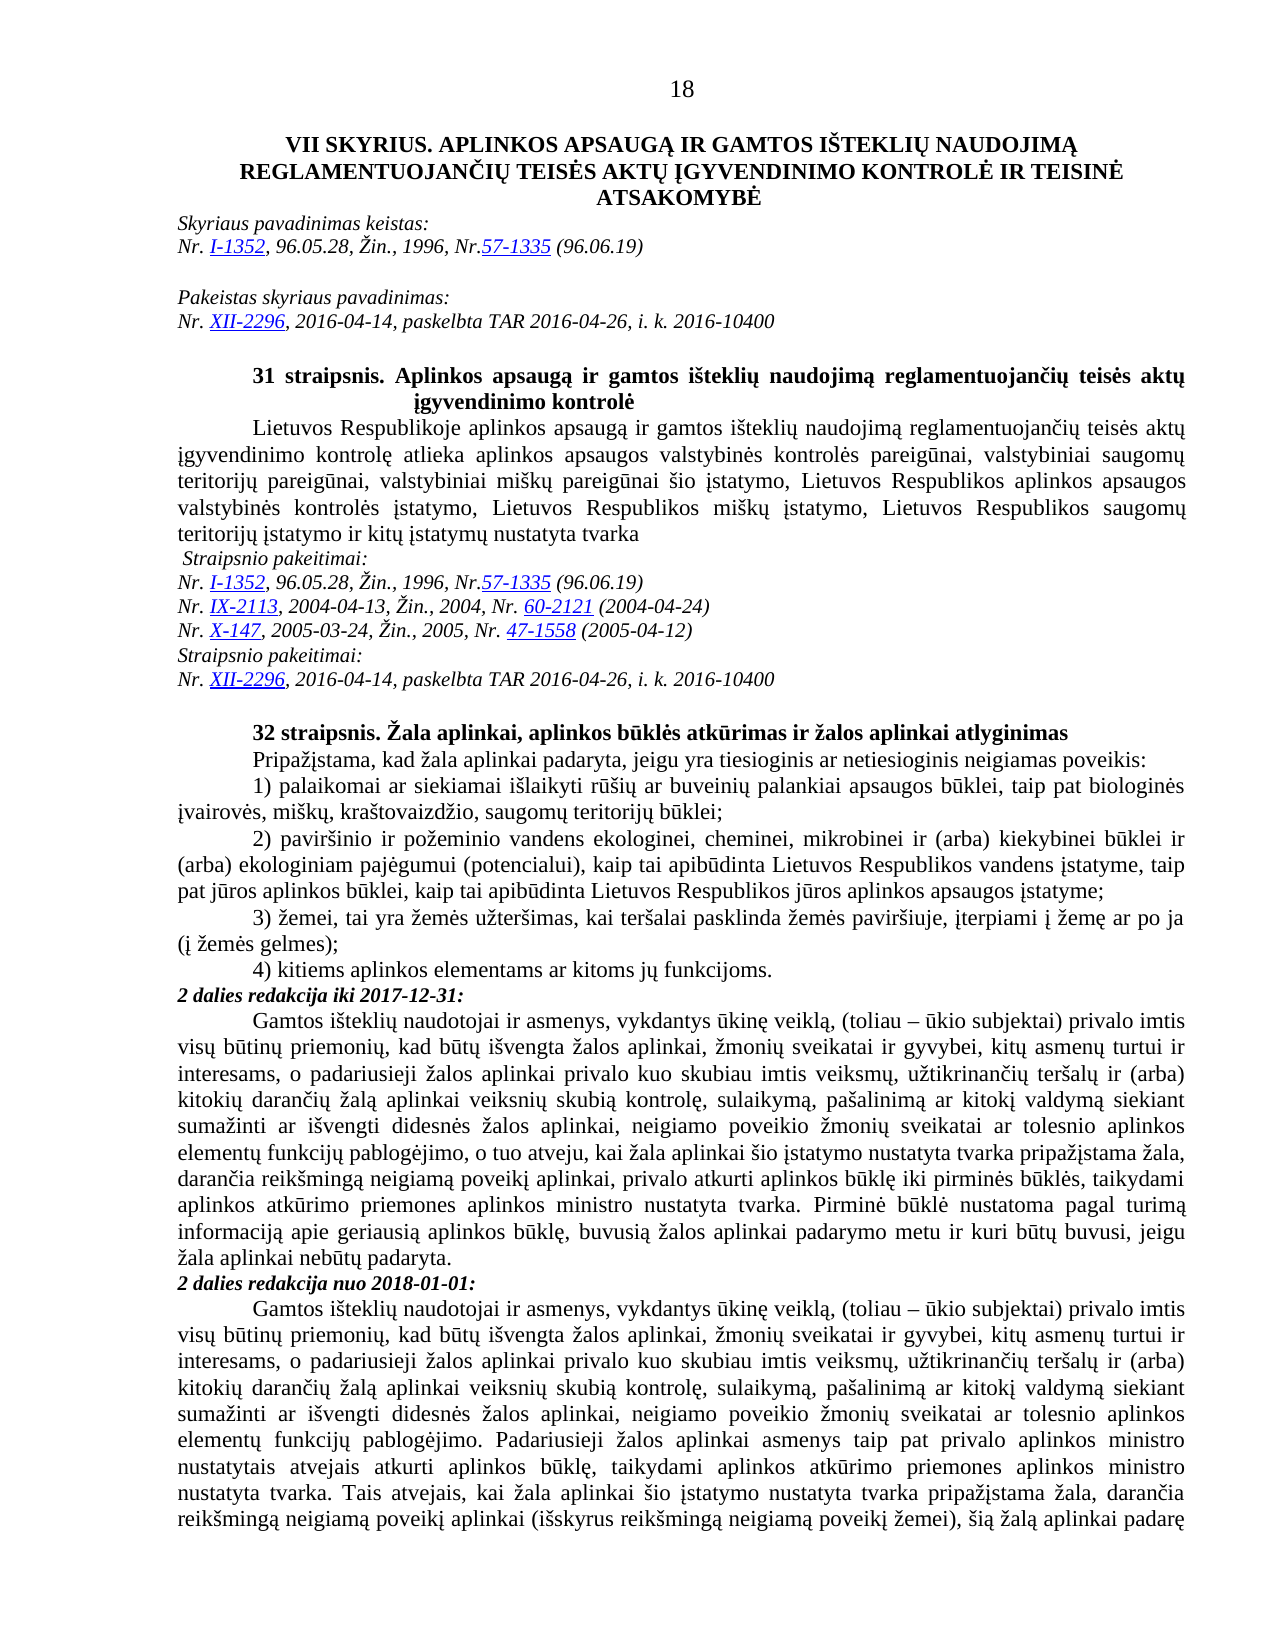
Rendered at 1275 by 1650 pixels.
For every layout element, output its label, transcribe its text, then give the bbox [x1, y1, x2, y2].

text Nr. I-1352, 96.05.28, Žin., 1996, Nr.57-1335 (96.06.19) [177, 234, 1186, 258]
text 1) palaikomai ar siekiamai išlaikyti rūšių ar buveinių palankiai apsaugos būklei, taip pat biologinės įvairovės, miškų, kraštovaizdžio, saugomų teritorijų būklei; [177, 772, 1186, 825]
text 2 dalies redakcija iki 2017-12-31: [177, 983, 1186, 1007]
text 2) paviršinio ir požeminio vandens ekologinei, cheminei, mikrobinei ir (arba) kiekybinei būklei ir (arba) ekologiniam pajėgumui (potencialui), kaip tai apibūdinta Lietuvos Respublikos vandens įstatyme, taip pat jūros aplinkos būklei, kaip tai apibūdinta Lietuvos Respublikos jūros aplinkos apsaugos įstatyme; [177, 825, 1186, 904]
text Nr. XII-2296, 2016-04-14, paskelbta TAR 2016-04-26, i. k. 2016-10400 [177, 309, 1186, 333]
text 31 straipsnis. Aplinkos apsaugą ir gamtos išteklių naudojimą reglamentuojančių teisės aktų įgyvendinimo kontrolė [252, 362, 1186, 414]
text Skyriaus pavadinimas keistas: [177, 210, 1186, 234]
text 2 dalies redakcija nuo 2018-01-01: [177, 1271, 1186, 1294]
text Straipsnio pakeitimai: [177, 642, 1186, 667]
text Lietuvos Respublikoje aplinkos apsaugą ir gamtos išteklių naudojimą reglamentuojančių teisės aktų įgyvendinimo kontrolę atlieka aplinkos apsaugos valstybinės kontrolės pareigūnai, valstybiniai saugomų teritorijų pareigūnai, valstybiniai miškų pareigūnai šio įstatymo, Lietuvos Respublikos aplinkos apsaugos valstybinės kontrolės įstatymo, Lietuvos Respublikos miškų įstatymo, Lietuvos Respublikos saugomų teritorijų įstatymo ir kitų įstatymų nustatyta tvarka [177, 414, 1186, 546]
text VII SKYRIUS. APLINKOS APSAUGĄ IR GAMTOS IŠTEKLIŲ NAUDOJIMĄ REGLAMENTUOJANČIŲ TEISĖS AKTŲ ĮGYVENDINIMO KONTROLĖ IR TEISINĖ ATSAKOMYBĖ [177, 131, 1186, 210]
text Nr. I-1352, 96.05.28, Žin., 1996, Nr.57-1335 (96.06.19) [177, 570, 1186, 594]
text Nr. X-147, 2005-03-24, Žin., 2005, Nr. 47-1558 (2005-04-12) [177, 618, 1186, 642]
text 4) kitiems aplinkos elementams ar kitoms jų funkcijoms. [177, 957, 1186, 983]
text Nr. IX-2113, 2004-04-13, Žin., 2004, Nr. 60-2121 (2004-04-24) [177, 594, 1186, 618]
text Pripažįstama, kad žala aplinkai padaryta, jeigu yra tiesioginis ar netiesioginis neigiamas poveikis: [177, 746, 1186, 772]
text 3) žemei, tai yra žemės užteršimas, kai teršalai pasklinda žemės paviršiuje, įterpiami į žemę ar po ja (į žemės gelmes); [177, 904, 1186, 957]
text Gamtos išteklių naudotojai ir asmenys, vykdantys ūkinę veiklą, (toliau – ūkio subjektai) privalo imtis visų būtinų priemonių, kad būtų išvengta žalos aplinkai, žmonių sveikatai ir gyvybei, kitų asmenų turtui ir interesams, o padariusieji žalos aplinkai privalo kuo skubiau imtis veiksmų, užtikrinančių teršalų ir (arba) kitokių darančių žalą aplinkai veiksnių skubią kontrolę, sulaikymą, pašalinimą ar kitokį valdymą siekiant sumažinti ar išvengti didesnės žalos aplinkai, neigiamo poveikio žmonių sveikatai ar tolesnio aplinkos elementų funkcijų pablogėjimo, o tuo atveju, kai žala aplinkai šio įstatymo nustatyta tvarka pripažįstama žala, darančia reikšmingą neigiamą poveikį aplinkai, privalo atkurti aplinkos būklę iki pirminės būklės, taikydami aplinkos atkūrimo priemones aplinkos ministro nustatyta tvarka. Pirminė būklė nustatoma pagal turimą informaciją apie geriausią aplinkos būklę, buvusią žalos aplinkai padarymo metu ir kuri būtų buvusi, jeigu žala aplinkai nebūtų padaryta. [177, 1007, 1186, 1271]
text Pakeistas skyriaus pavadinimas: [177, 285, 1186, 309]
text 32 straipsnis. Žala aplinkai, aplinkos būklės atkūrimas ir žalos aplinkai atlyginimas [252, 719, 1186, 746]
text Gamtos išteklių naudotojai ir asmenys, vykdantys ūkinę veiklą, (toliau – ūkio subjektai) privalo imtis visų būtinų priemonių, kad būtų išvengta žalos aplinkai, žmonių sveikatai ir gyvybei, kitų asmenų turtui ir interesams, o padariusieji žalos aplinkai privalo kuo skubiau imtis veiksmų, užtikrinančių teršalų ir (arba) kitokių darančių žalą aplinkai veiksnių skubią kontrolę, sulaikymą, pašalinimą ar kitokį valdymą siekiant sumažinti ar išvengti didesnės žalos aplinkai, neigiamo poveikio žmonių sveikatai ar tolesnio aplinkos elementų funkcijų pablogėjimo. Padariusieji žalos aplinkai asmenys taip pat privalo aplinkos ministro nustatytais atvejais atkurti aplinkos būklę, taikydami aplinkos atkūrimo priemones aplinkos ministro nustatyta tvarka. Tais atvejais, kai žala aplinkai šio įstatymo nustatyta tvarka pripažįstama žala, darančia reikšmingą neigiamą poveikį aplinkai (išskyrus reikšmingą neigiamą poveikį žemei), šią žalą aplinkai padarę [177, 1294, 1186, 1532]
text Straipsnio pakeitimai: [177, 546, 1186, 570]
text Nr. XII-2296, 2016-04-14, paskelbta TAR 2016-04-26, i. k. 2016-10400 [177, 667, 1186, 691]
